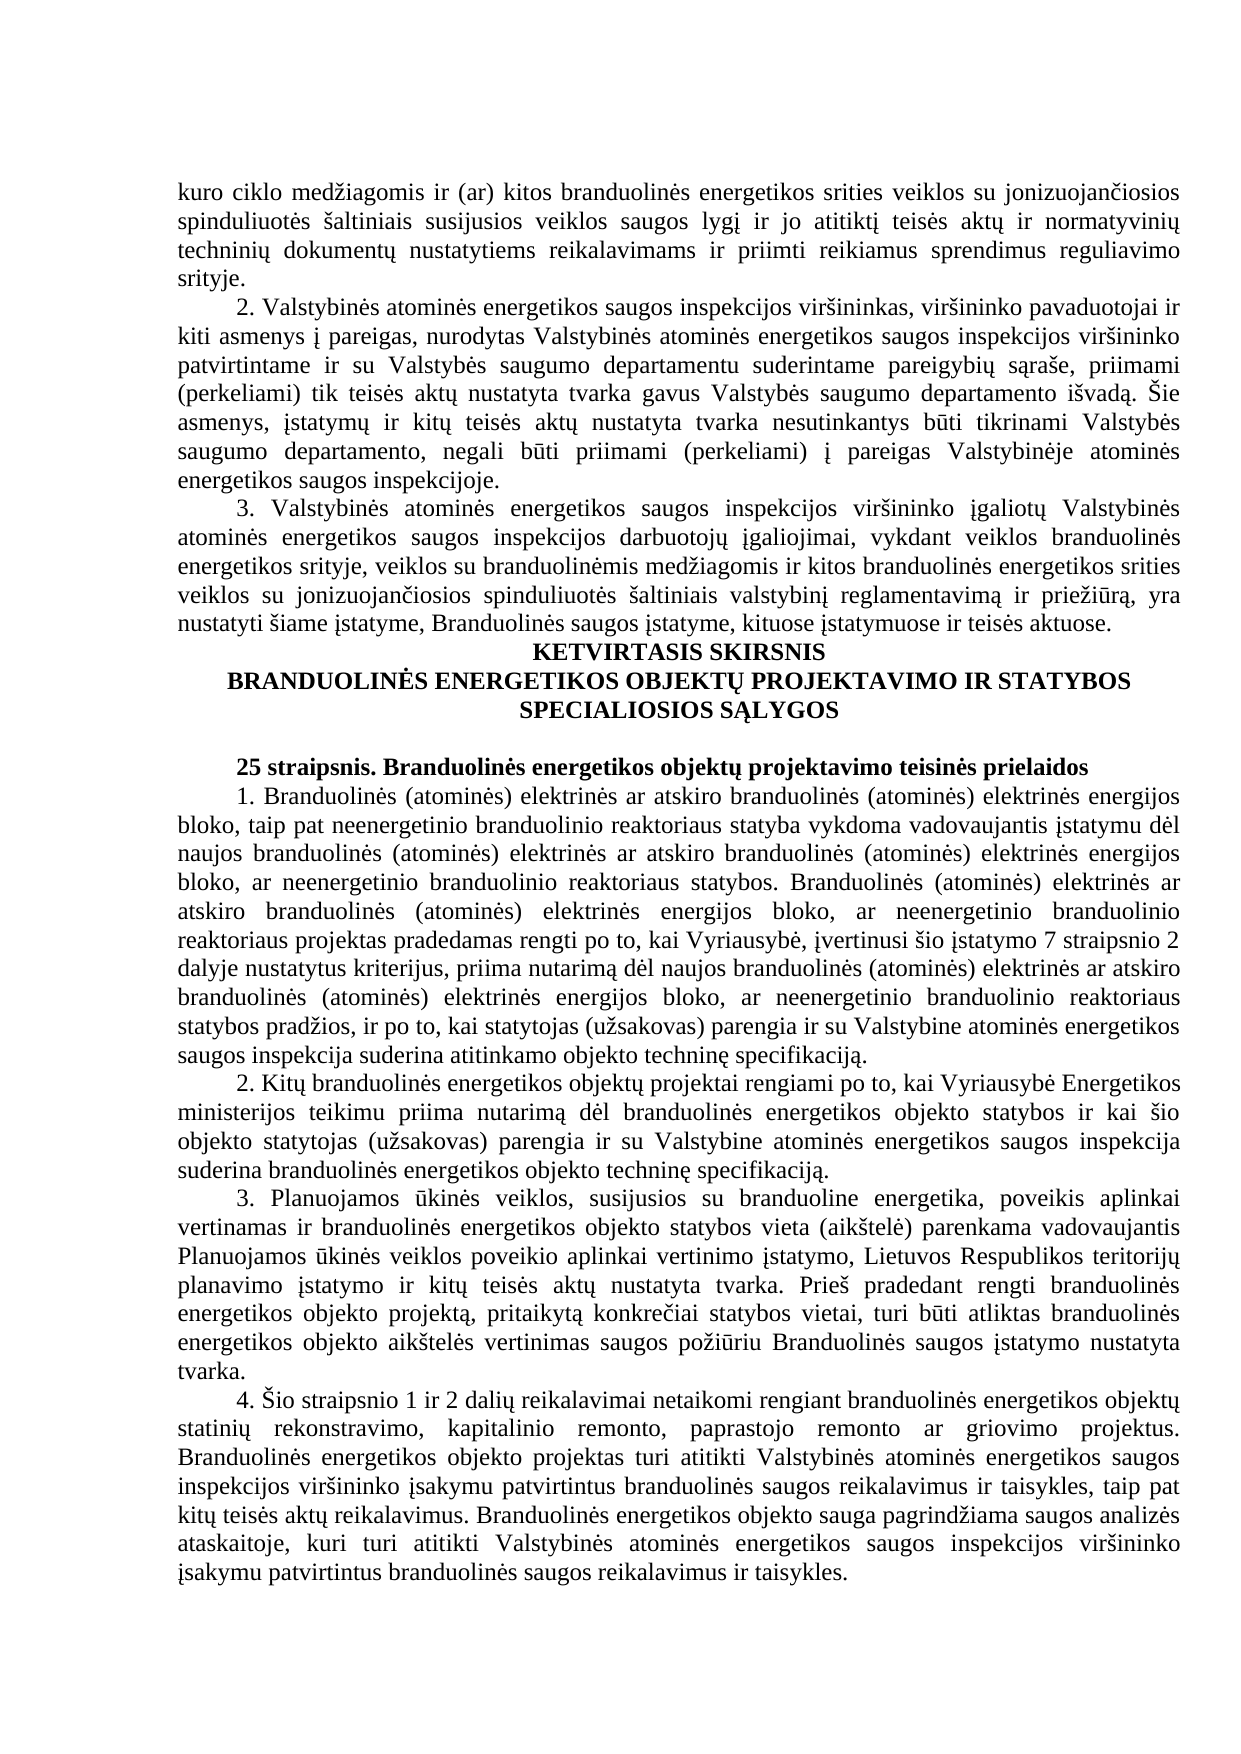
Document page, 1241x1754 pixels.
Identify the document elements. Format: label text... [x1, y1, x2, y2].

text 4. Šio straipsnio 1 ir 2 dalių reikalavimai netaikomi rengiant branduolinės energetikos objektų statinių rekonstravimo, kapitalinio remonto, paprastojo remonto ar griovimo projektus. Branduolinės energetikos objekto projektas turi atitikti Valstybinės atominės energetikos saugos inspekcijos viršininko įsakymu patvirtintus branduolinės saugos reikalavimus ir taisykles, taip pat kitų teisės aktų reikalavimus. Branduolinės energetikos objekto sauga pagrindžiama saugos analizės ataskaitoje, kuri turi atitikti Valstybinės atominės energetikos saugos inspekcijos viršininko įsakymu patvirtintus branduolinės saugos reikalavimus ir taisykles. [177, 1385, 1181, 1586]
text 3. Valstybinės atominės energetikos saugos inspekcijos viršininko įgaliotų Valstybinės atominės energetikos saugos inspekcijos darbuotojų įgaliojimai, vykdant veiklos branduolinės energetikos srityje, veiklos su branduolinėmis medžiagomis ir kitos branduolinės energetikos srities veiklos su jonizuojančiosios spinduliuotės šaltiniais valstybinį reglamentavimą ir priežiūrą, yra nustatyti šiame įstatyme, Branduolinės saugos įstatyme, kituose įstatymuose ir teisės aktuose. [177, 493, 1181, 637]
text 1. Branduolinės (atominės) elektrinės ar atskiro branduolinės (atominės) elektrinės energijos bloko, taip pat neenergetinio branduolinio reaktoriaus statyba vykdoma vadovaujantis įstatymu dėl naujos branduolinės (atominės) elektrinės ar atskiro branduolinės (atominės) elektrinės energijos bloko, ar neenergetinio branduolinio reaktoriaus statybos. Branduolinės (atominės) elektrinės ar atskiro branduolinės (atominės) elektrinės energijos bloko, ar neenergetinio branduolinio reaktoriaus projektas pradedamas rengti po to, kai Vyriausybė, įvertinusi šio įstatymo 7 straipsnio 2 dalyje nustatytus kriterijus, priima nutarimą dėl naujos branduolinės (atominės) elektrinės ar atskiro branduolinės (atominės) elektrinės energijos bloko, ar neenergetinio branduolinio reaktoriaus statybos pradžios, ir po to, kai statytojas (užsakovas) parengia ir su Valstybine atominės energetikos saugos inspekcija suderina atitinkamo objekto techninę specifikaciją. [177, 781, 1181, 1068]
text 2. Kitų branduolinės energetikos objektų projektai rengiami po to, kai Vyriausybė Energetikos ministerijos teikimu priima nutarimą dėl branduolinės energetikos objekto statybos ir kai šio objekto statytojas (užsakovas) parengia ir su Valstybine atominės energetikos saugos inspekcija suderina branduolinės energetikos objekto techninę specifikaciją. [177, 1068, 1181, 1183]
text kuro ciklo medžiagomis ir (ar) kitos branduolinės energetikos srities veiklos su jonizuojančiosios spinduliuotės šaltiniais susijusios veiklos saugos lygį ir jo atitiktį teisės aktų ir normatyvinių techninių dokumentų nustatytiems reikalavimams ir priimti reikiamus sprendimus reguliavimo srityje. [177, 177, 1181, 292]
text KETVIRTASIS SKIRSNIS [177, 637, 1181, 666]
text BRANDUOLINĖS ENERGETIKOS OBJEKTŲ PROJEKTAVIMO IR STATYBOS SPECIALIOSIOS SĄLYGOS [177, 666, 1181, 723]
text 2. Valstybinės atominės energetikos saugos inspekcijos viršininkas, viršininko pavaduotojai ir kiti asmenys į pareigas, nurodytas Valstybinės atominės energetikos saugos inspekcijos viršininko patvirtintame ir su Valstybės saugumo departamentu suderintame pareigybių sąraše, priimami (perkeliami) tik teisės aktų nustatyta tvarka gavus Valstybės saugumo departamento išvadą. Šie asmenys, įstatymų ir kitų teisės aktų nustatyta tvarka nesutinkantys būti tikrinami Valstybės saugumo departamento, negali būti priimami (perkeliami) į pareigas Valstybinėje atominės energetikos saugos inspekcijoje. [177, 292, 1181, 493]
text 3. Planuojamos ūkinės veiklos, susijusios su branduoline energetika, poveikis aplinkai vertinamas ir branduolinės energetikos objekto statybos vieta (aikštelė) parenkama vadovaujantis Planuojamos ūkinės veiklos poveikio aplinkai vertinimo įstatymo, Lietuvos Respublikos teritorijų planavimo įstatymo ir kitų teisės aktų nustatyta tvarka. Prieš pradedant rengti branduolinės energetikos objekto projektą, pritaikytą konkrečiai statybos vietai, turi būti atliktas branduolinės energetikos objekto aikštelės vertinimas saugos požiūriu Branduolinės saugos įstatymo nustatyta tvarka. [177, 1183, 1181, 1385]
text 25 straipsnis. Branduolinės energetikos objektų projektavimo teisinės prielaidos [177, 752, 1181, 781]
